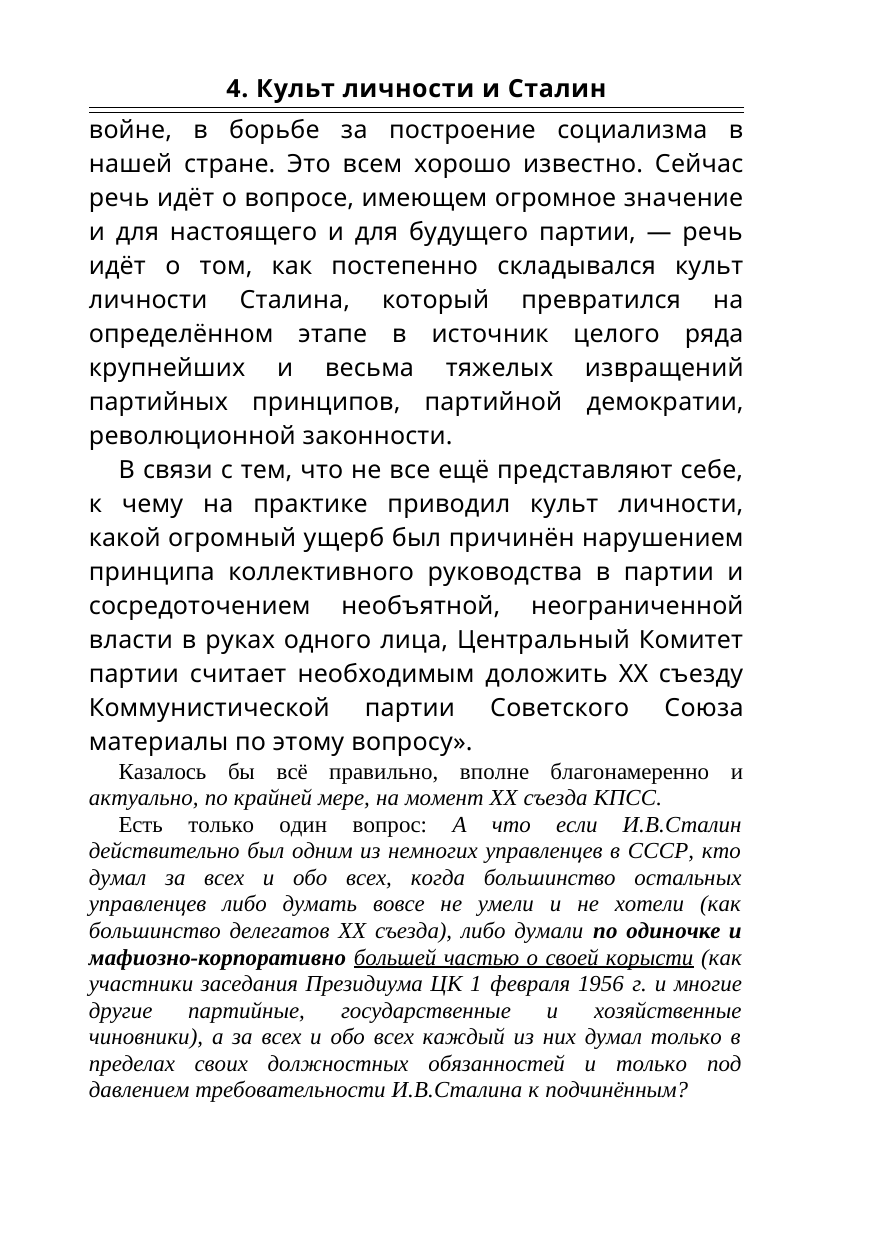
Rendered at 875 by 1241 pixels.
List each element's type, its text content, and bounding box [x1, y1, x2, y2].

text Есть только один вопрос: А что если И.В.Сталин действительно был одним из немногих управленцев в СССР, кто думал за всех и обо всех, когда большинство остальных управленцев либо думать вовсе не умели и не хотели (как большинство делегатов ХХ съезда), либо думали по одиночке и мафиозно-корпоративно большей частью о своей корысти (как участники заседания Президиума ЦК 1 февраля 1956 г. и многие другие партийные, государственные и хозяйственные чиновники), а за всех и обо всех каждый из них думал только в пределах своих должностных обязанностей и только под давлением требовательности И.В.Ста­ли­на к подчинённым? [89, 811, 744, 1103]
text В связи с тем, что не все ещё представляют себе, к чему на практике приводил культ личности, какой огромный ущерб был причинён нарушением принципа коллективного руководства в партии и сосредоточением необъятной, неограниченной власти в руках одного лица, Центральный Комитет партии считает необходимым доложить XX съезду Коммунистической партии Советского Союза материалы по этому вопросу». [89, 452, 744, 757]
text войне, в борьбе за построение социализма в нашей стране. Это всем хорошо известно. Сейчас речь идёт о вопросе, имеющем огромное значение и для настоящего и для будущего партии, — речь идёт о том, как постепенно складывался культ личности Сталина, который превратился на определённом этапе в источник целого ряда крупнейших и весьма тяжелых извращений партийных принципов, партийной демократии, революционной законности. [89, 113, 744, 452]
text Казалось бы всё правильно, вполне благонамеренно и актуально, по крайней мере, на момент ХХ съезда КПСС. [89, 757, 744, 811]
